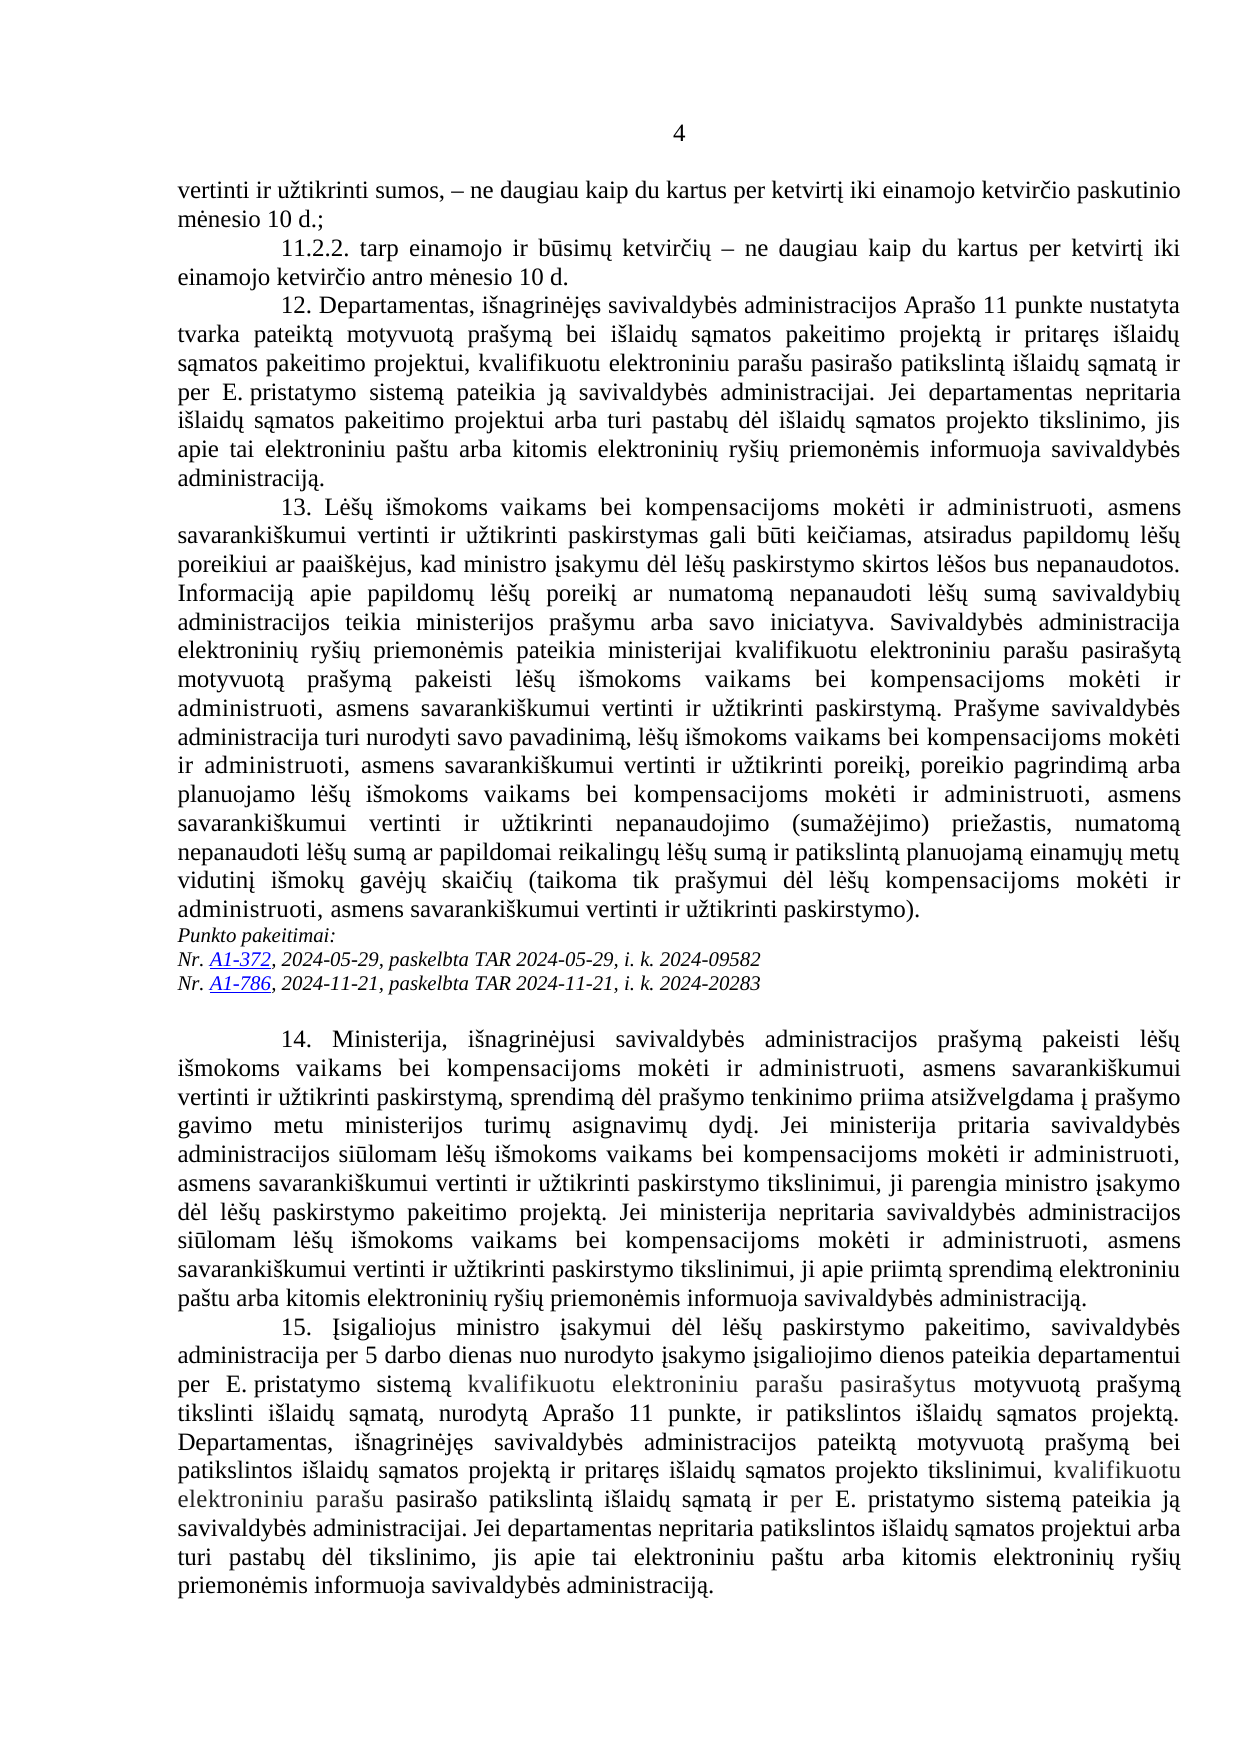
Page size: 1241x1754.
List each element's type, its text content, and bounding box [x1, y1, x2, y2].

text Nr. A1-372, 2024-05-29, paskelbta TAR 2024-05-29, i. k. 2024-09582 [177, 947, 1181, 971]
text 12. Departamentas, išnagrinėjęs savivaldybės administracijos Aprašo 11 punkte nustatyta tvarka pateiktą motyvuotą prašymą bei išlaidų sąmatos pakeitimo projektą ir pritaręs išlaidų sąmatos pakeitimo projektui, kvalifikuotu elektroniniu parašu pasirašo patikslintą išlaidų sąmatą ir per E. pristatymo sistemą pateikia ją savivaldybės administracijai. Jei departamentas nepritaria išlaidų sąmatos pakeitimo projektui arba turi pastabų dėl išlaidų sąmatos projekto tikslinimo, jis apie tai elektroniniu paštu arba kitomis elektroninių ryšių priemonėmis informuoja savivaldybės administraciją. [177, 291, 1181, 492]
text Nr. A1-786, 2024-11-21, paskelbta TAR 2024-11-21, i. k. 2024-20283 [177, 971, 1181, 995]
text 15. Įsigaliojus ministro įsakymui dėl lėšų paskirstymo pakeitimo, savivaldybės administracija per 5 darbo dienas nuo nurodyto įsakymo įsigaliojimo dienos pateikia departamentui per E. pristatymo sistemą kvalifikuotu elektroniniu parašu pasirašytus motyvuotą prašymą tikslinti išlaidų sąmatą, nurodytą Aprašo 11 punkte, ir patikslintos išlaidų sąmatos projektą. Departamentas, išnagrinėjęs savivaldybės administracijos pateiktą motyvuotą prašymą bei patikslintos išlaidų sąmatos projektą ir pritaręs išlaidų sąmatos projekto tikslinimui, kvalifikuotu elektroniniu parašu pasirašo patikslintą išlaidų sąmatą ir per E. pristatymo sistemą pateikia ją savivaldybės administracijai. Jei departamentas nepritaria patikslintos išlaidų sąmatos projektui arba turi pastabų dėl tikslinimo, jis apie tai elektroniniu paštu arba kitomis elektroninių ryšių priemonėmis informuoja savivaldybės administraciją. [177, 1312, 1181, 1599]
text 11.2.2. tarp einamojo ir būsimų ketvirčių – ne daugiau kaip du kartus per ketvirtį iki einamojo ketvirčio antro mėnesio 10 d. [177, 233, 1181, 291]
text 13. Lėšų išmokoms vaikams bei kompensacijoms mokėti ir administruoti, asmens savarankiškumui vertinti ir užtikrinti paskirstymas gali būti keičiamas, atsiradus papildomų lėšų poreikiui ar paaiškėjus, kad ministro įsakymu dėl lėšų paskirstymo skirtos lėšos bus nepanaudotos. Informaciją apie papildomų lėšų poreikį ar numatomą nepanaudoti lėšų sumą savivaldybių administracijos teikia ministerijos prašymu arba savo iniciatyva. Savivaldybės administracija elektroninių ryšių priemonėmis pateikia ministerijai kvalifikuotu elektroniniu parašu pasirašytą motyvuotą prašymą pakeisti lėšų išmokoms vaikams bei kompensacijoms mokėti ir administruoti, asmens savarankiškumui vertinti ir užtikrinti paskirstymą. Prašyme savivaldybės administracija turi nurodyti savo pavadinimą, lėšų išmokoms vaikams bei kompensacijoms mokėti ir administruoti, asmens savarankiškumui vertinti ir užtikrinti poreikį, poreikio pagrindimą arba planuojamo lėšų išmokoms vaikams bei kompensacijoms mokėti ir administruoti, asmens savarankiškumui vertinti ir užtikrinti nepanaudojimo (sumažėjimo) priežastis, numatomą nepanaudoti lėšų sumą ar papildomai reikalingų lėšų sumą ir patikslintą planuojamą einamųjų metų vidutinį išmokų gavėjų skaičių (taikoma tik prašymui dėl lėšų kompensacijoms mokėti ir administruoti, asmens savarankiškumui vertinti ir užtikrinti paskirstymo). [177, 492, 1181, 923]
text Punkto pakeitimai: [177, 923, 1181, 947]
text 14. Ministerija, išnagrinėjusi savivaldybės administracijos prašymą pakeisti lėšų išmokoms vaikams bei kompensacijoms mokėti ir administruoti, asmens savarankiškumui vertinti ir užtikrinti paskirstymą, sprendimą dėl prašymo tenkinimo priima atsižvelgdama į prašymo gavimo metu ministerijos turimų asignavimų dydį. Jei ministerija pritaria savivaldybės administracijos siūlomam lėšų išmokoms vaikams bei kompensacijoms mokėti ir administruoti, asmens savarankiškumui vertinti ir užtikrinti paskirstymo tikslinimui, ji parengia ministro įsakymo dėl lėšų paskirstymo pakeitimo projektą. Jei ministerija nepritaria savivaldybės administracijos siūlomam lėšų išmokoms vaikams bei kompensacijoms mokėti ir administruoti, asmens savarankiškumui vertinti ir užtikrinti paskirstymo tikslinimui, ji apie priimtą sprendimą elektroniniu paštu arba kitomis elektroninių ryšių priemonėmis informuoja savivaldybės administraciją. [177, 1024, 1181, 1312]
text vertinti ir užtikrinti sumos, – ne daugiau kaip du kartus per ketvirtį iki einamojo ketvirčio paskutinio mėnesio 10 d.; [177, 176, 1181, 233]
